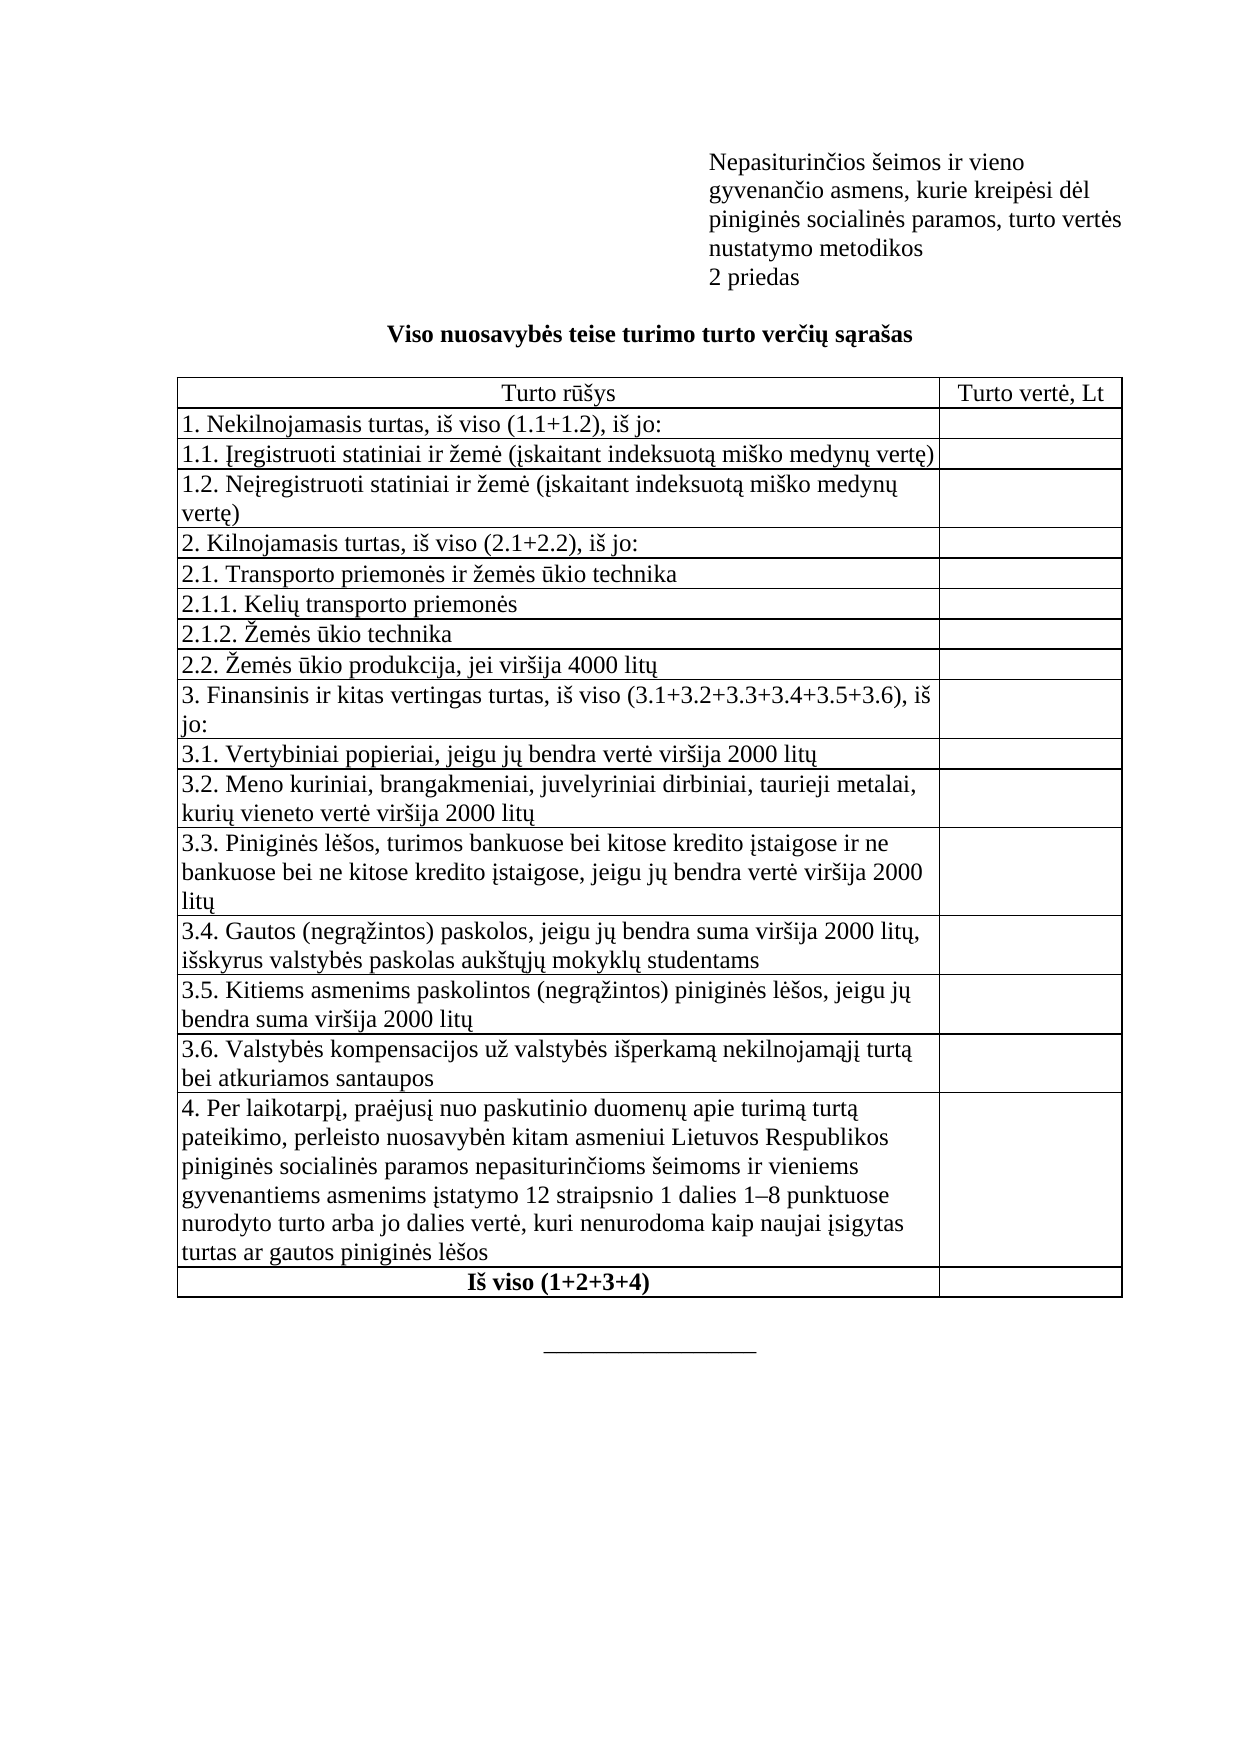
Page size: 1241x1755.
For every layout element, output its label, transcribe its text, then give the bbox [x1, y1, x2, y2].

table_cell [940, 620, 1121, 648]
table_cell [940, 1093, 1121, 1266]
table_cell [940, 409, 1121, 437]
text 2 priedas [177, 262, 1122, 291]
table_cell 3.3. Piniginės lėšos, turimos bankuose bei kitose kredito įstaigose ir ne bankuose bei ne kitose kredito įstaigose, jeigu jų bendra vertė viršija 2000 litų [178, 828, 939, 915]
text Nepasiturinčios šeimos ir vieno [177, 147, 1122, 176]
table_cell [940, 680, 1121, 737]
table_cell [940, 589, 1121, 618]
table_cell 4. Per laikotarpį, praėjusį nuo paskutinio duomenų apie turimą turtą pateikimo, perleisto nuosavybėn kitam asmeniui Lietuvos Respublikos piniginės socialinės paramos nepasiturinčioms šeimoms ir vieniems gyvenantiems asmenims įstatymo 12 straipsnio 1 dalies 1–8 punktuose nurodyto turto arba jo dalies vertė, kuri nenurodoma kaip naujai įsigytas turtas ar gautos piniginės lėšos [178, 1093, 939, 1266]
table_cell [940, 1268, 1121, 1296]
table_cell 2.1.1. Kelių transporto priemonės [178, 589, 939, 618]
table_cell 2. Kilnojamasis turtas, iš viso (2.1+2.2), iš jo: [178, 528, 939, 557]
table_cell [940, 975, 1121, 1033]
text gyvenančio asmens, kurie kreipėsi dėl [177, 176, 1122, 204]
table_cell 2.1.2. Žemės ūkio technika [178, 620, 939, 648]
text _________________ [177, 1327, 1122, 1355]
table_cell 3. Finansinis ir kitas vertingas turtas, iš viso (3.1+3.2+3.3+3.4+3.5+3.6), iš jo: [178, 680, 939, 737]
text piniginės socialinės paramos, turto vertės [177, 204, 1122, 233]
table_cell [940, 828, 1121, 915]
table_cell 2.1. Transporto priemonės ir žemės ūkio technika [178, 559, 939, 587]
table_cell 1.2. Neįregistruoti statiniai ir žemė (įskaitant indeksuotą miško medynų vertę) [178, 470, 939, 527]
table_cell [940, 439, 1121, 468]
table_cell 2.2. Žemės ūkio produkcija, jei viršija 4000 litų [178, 650, 939, 678]
table_cell 3.4. Gautos (negrąžintos) paskolos, jeigu jų bendra suma viršija 2000 litų, išskyrus valstybės paskolas aukštųjų mokyklų studentams [178, 916, 939, 974]
table_cell 1.1. Įregistruoti statiniai ir žemė (įskaitant indeksuotą miško medynų vertę) [178, 439, 939, 468]
table_cell [940, 470, 1121, 527]
table_cell 3.1. Vertybiniai popieriai, jeigu jų bendra vertė viršija 2000 litų [178, 739, 939, 768]
table_cell Iš viso (1+2+3+4) [178, 1268, 939, 1296]
table_cell [940, 770, 1121, 827]
table_cell 1. Nekilnojamasis turtas, iš viso (1.1+1.2), iš jo: [178, 409, 939, 437]
table_cell [940, 559, 1121, 587]
table_cell [940, 916, 1121, 974]
text nustatymo metodikos [177, 233, 1122, 262]
table_cell [940, 528, 1121, 557]
table_cell 3.5. Kitiems asmenims paskolintos (negrąžintos) piniginės lėšos, jeigu jų bendra suma viršija 2000 litų [178, 975, 939, 1033]
table_header Turto vertė, Lt [940, 378, 1121, 407]
table_cell [940, 650, 1121, 678]
table_cell [940, 739, 1121, 768]
text Viso nuosavybės teise turimo turto verčių sąrašas [177, 319, 1122, 348]
table_header Turto rūšys [178, 378, 939, 407]
table_cell 3.6. Valstybės kompensacijos už valstybės išperkamą nekilnojamąjį turtą bei atkuriamos santaupos [178, 1035, 939, 1092]
table_cell 3.2. Meno kuriniai, brangakmeniai, juvelyriniai dirbiniai, taurieji metalai, kurių vieneto vertė viršija 2000 litų [178, 770, 939, 827]
table_cell [940, 1035, 1121, 1092]
